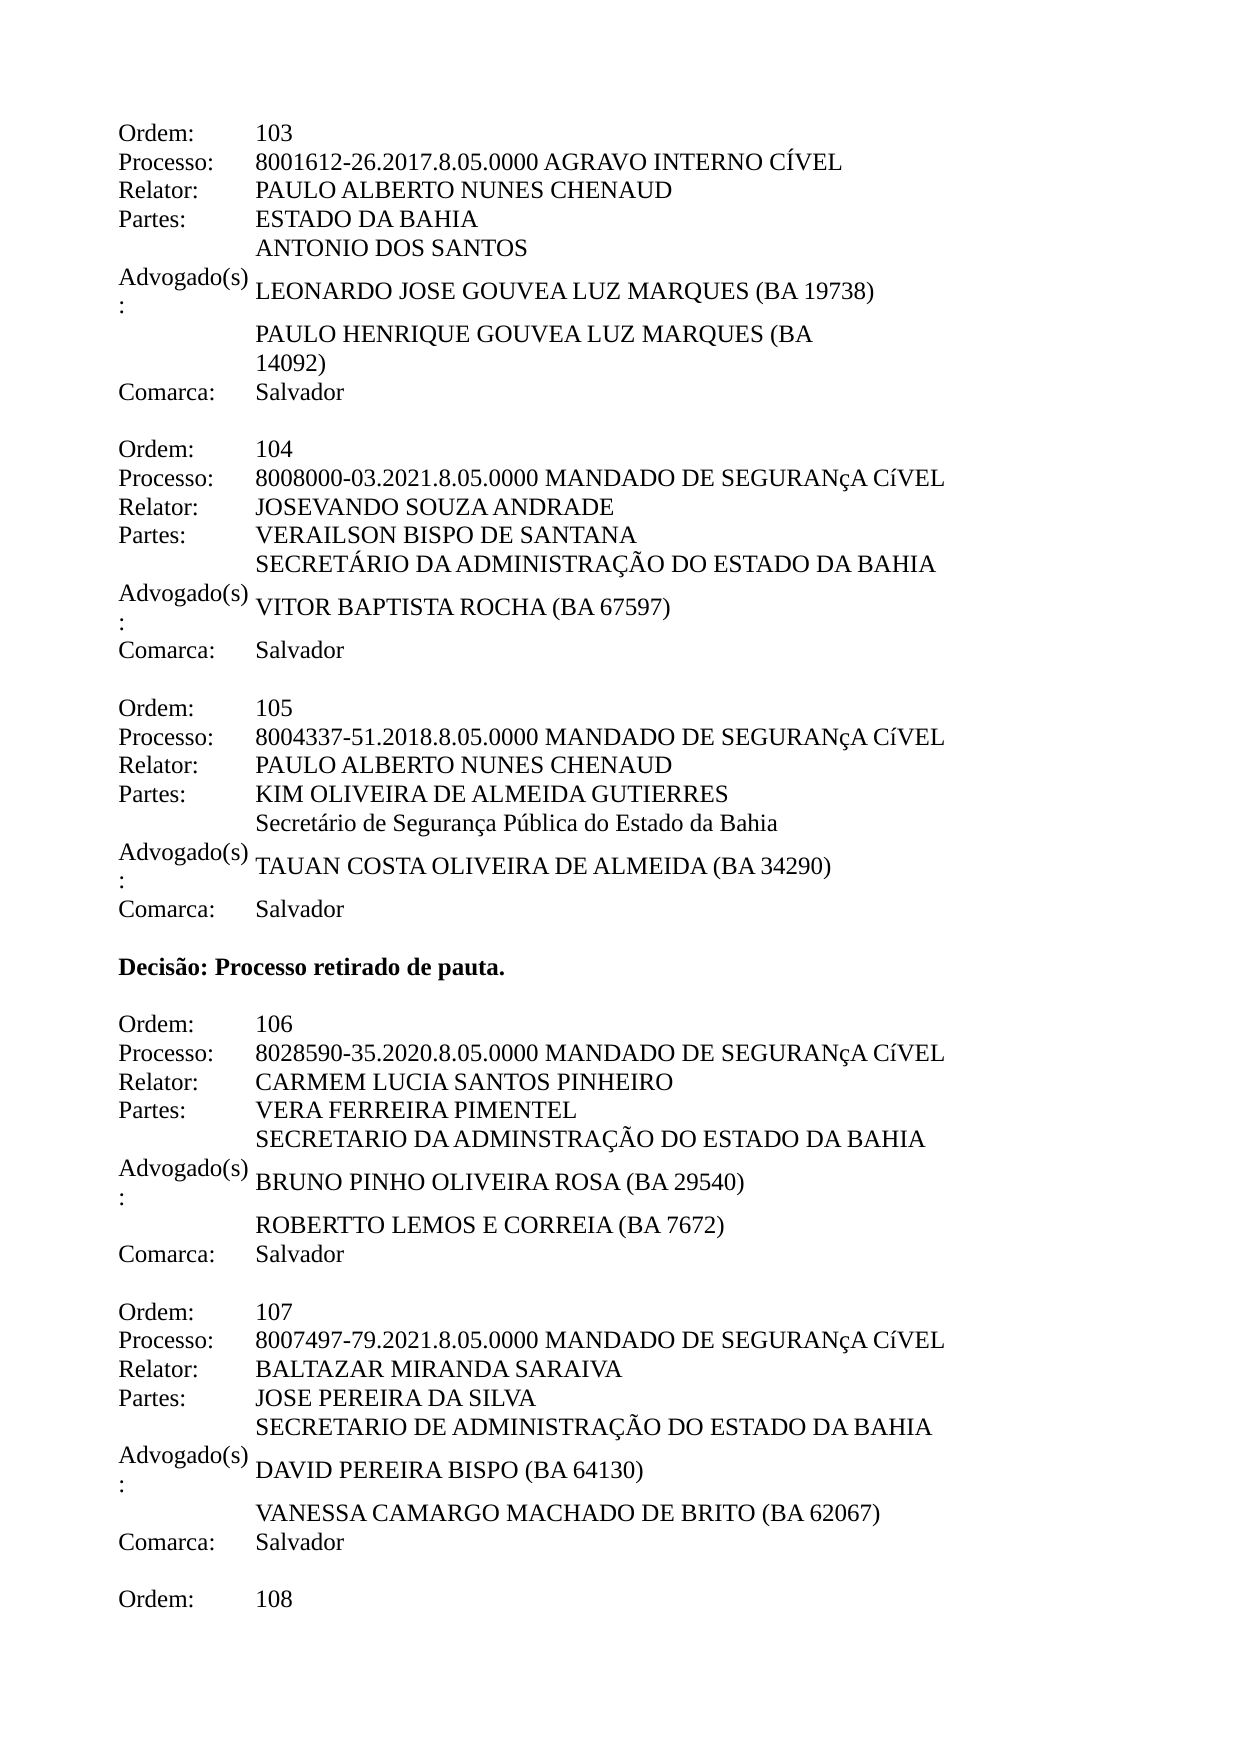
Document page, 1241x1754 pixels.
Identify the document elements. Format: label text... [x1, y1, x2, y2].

table_cell 8008000-03.2021.8.05.0000 MANDADO DE SEGURANçA CíVEL [255, 463, 946, 492]
table_cell Salvador [255, 894, 946, 923]
table_cell Comarca: [118, 636, 255, 664]
table_cell PAULO ALBERTO NUNES CHENAUD [255, 751, 946, 779]
text Decisão: Processo retirado de pauta. [118, 952, 1122, 981]
table_cell Comarca: [118, 894, 255, 923]
table_cell Partes: [118, 1096, 255, 1124]
table_cell Salvador [255, 636, 946, 664]
table_cell [118, 808, 255, 837]
table_cell TAUAN COSTA OLIVEIRA DE ALMEIDA (BA 34290) [255, 837, 946, 894]
table_cell VERA FERREIRA PIMENTEL [255, 1096, 946, 1124]
table_cell ANTONIO DOS SANTOS [255, 233, 886, 262]
table_cell ROBERTTO LEMOS E CORREIA (BA 7672) [255, 1211, 946, 1239]
table_cell ESTADO DA BAHIA [255, 204, 886, 233]
table_cell VERAILSON BISPO DE SANTANA [255, 521, 946, 549]
table_cell SECRETARIO DE ADMINISTRAÇÃO DO ESTADO DA BAHIA [255, 1412, 946, 1441]
table_cell DAVID PEREIRA BISPO (BA 64130) [255, 1441, 946, 1498]
table_cell JOSE PEREIRA DA SILVA [255, 1383, 946, 1412]
table_cell Partes: [118, 779, 255, 808]
table_cell Salvador [255, 377, 886, 406]
table_cell Partes: [118, 1383, 255, 1412]
table_cell 8001612-26.2017.8.05.0000 AGRAVO INTERNO CÍVEL [255, 147, 886, 176]
table_header 107 [255, 1297, 946, 1326]
table_cell Comarca: [118, 377, 255, 406]
table_cell KIM OLIVEIRA DE ALMEIDA GUTIERRES [255, 779, 946, 808]
table_cell [118, 1124, 255, 1153]
table_cell Processo: [118, 1326, 255, 1354]
table_header 106 [255, 1009, 946, 1038]
table_header Ordem: [118, 1009, 255, 1038]
table_header 105 [255, 693, 946, 722]
table_cell BRUNO PINHO OLIVEIRA ROSA (BA 29540) [255, 1153, 946, 1211]
table_cell Processo: [118, 722, 255, 751]
table_cell Partes: [118, 521, 255, 549]
table_cell [118, 1498, 255, 1527]
table_cell Processo: [118, 147, 255, 176]
table_cell Advogado(s): [118, 1441, 255, 1498]
table_cell [118, 549, 255, 578]
table_cell Advogado(s): [118, 1153, 255, 1211]
table_cell VANESSA CAMARGO MACHADO DE BRITO (BA 62067) [255, 1498, 946, 1527]
table_cell Salvador [255, 1239, 946, 1268]
table_cell Relator: [118, 492, 255, 521]
table_cell SECRETÁRIO DA ADMINISTRAÇÃO DO ESTADO DA BAHIA [255, 549, 946, 578]
table_cell Relator: [118, 176, 255, 204]
table_cell BALTAZAR MIRANDA SARAIVA [255, 1354, 946, 1383]
table_cell Advogado(s): [118, 262, 255, 319]
table_header 104 [255, 434, 946, 463]
table_cell JOSEVANDO SOUZA ANDRADE [255, 492, 946, 521]
table_cell PAULO ALBERTO NUNES CHENAUD [255, 176, 886, 204]
table_cell Secretário de Segurança Pública do Estado da Bahia [255, 808, 946, 837]
table_cell [118, 1412, 255, 1441]
table_header 108 [255, 1584, 946, 1613]
table_cell LEONARDO JOSE GOUVEA LUZ MARQUES (BA 19738) [255, 262, 886, 319]
table_cell PAULO HENRIQUE GOUVEA LUZ MARQUES (BA 14092) [255, 319, 886, 377]
table_cell 8004337-51.2018.8.05.0000 MANDADO DE SEGURANçA CíVEL [255, 722, 946, 751]
table_cell Relator: [118, 1354, 255, 1383]
table_cell [118, 1211, 255, 1239]
table_cell CARMEM LUCIA SANTOS PINHEIRO [255, 1067, 946, 1096]
table_cell [118, 319, 255, 377]
table_cell Partes: [118, 204, 255, 233]
table_header Ordem: [118, 1297, 255, 1326]
table_cell VITOR BAPTISTA ROCHA (BA 67597) [255, 578, 946, 636]
table_cell Relator: [118, 1067, 255, 1096]
table_header 103 [255, 118, 886, 147]
table_cell Comarca: [118, 1239, 255, 1268]
table_header Ordem: [118, 118, 255, 147]
table_header Ordem: [118, 693, 255, 722]
table_cell Relator: [118, 751, 255, 779]
table_cell Comarca: [118, 1527, 255, 1556]
table_cell 8007497-79.2021.8.05.0000 MANDADO DE SEGURANçA CíVEL [255, 1326, 946, 1354]
table_header Ordem: [118, 434, 255, 463]
table_cell Salvador [255, 1527, 946, 1556]
table_cell Processo: [118, 463, 255, 492]
table_cell SECRETARIO DA ADMINSTRAÇÃO DO ESTADO DA BAHIA [255, 1124, 946, 1153]
table_cell [118, 233, 255, 262]
table_cell Advogado(s): [118, 578, 255, 636]
table_cell Advogado(s): [118, 837, 255, 894]
table_header Ordem: [118, 1584, 255, 1613]
table_cell Processo: [118, 1038, 255, 1067]
table_cell 8028590-35.2020.8.05.0000 MANDADO DE SEGURANçA CíVEL [255, 1038, 946, 1067]
